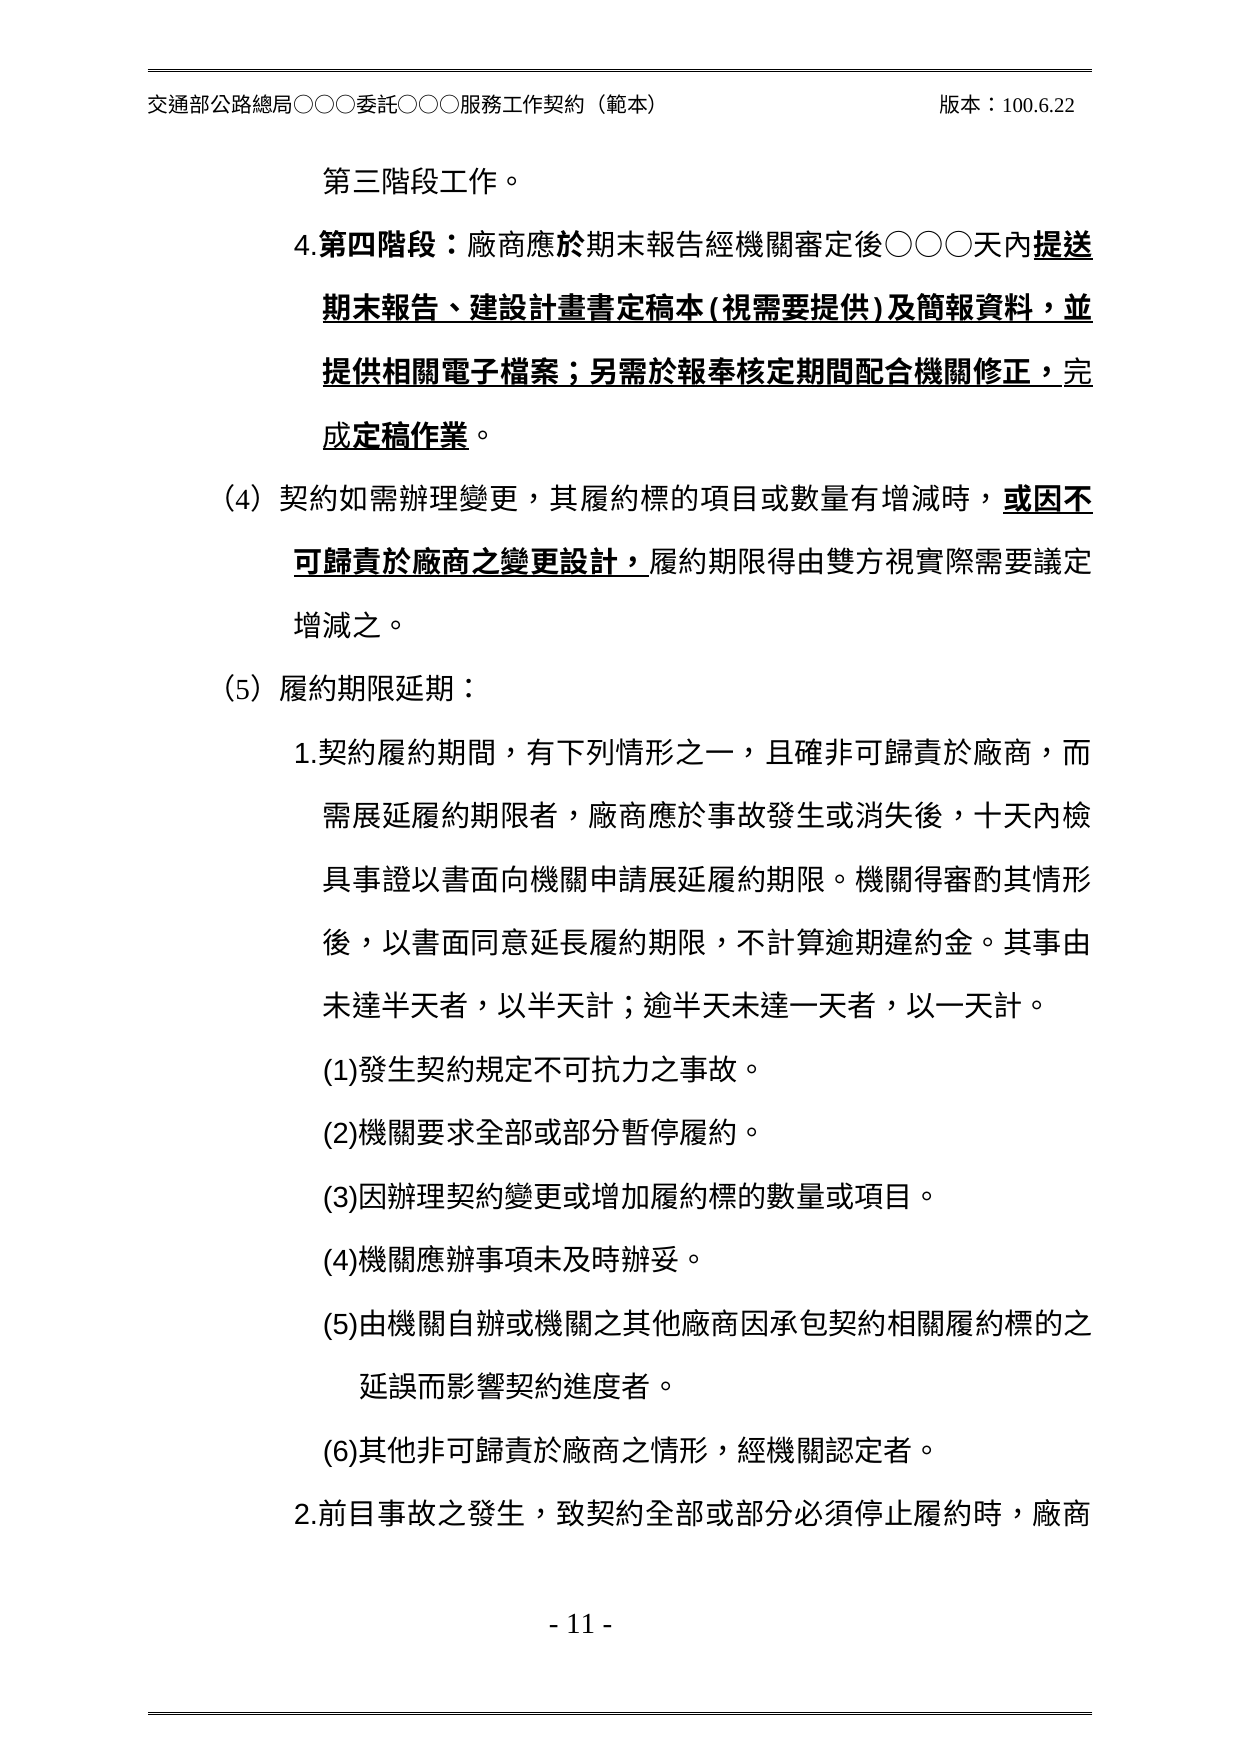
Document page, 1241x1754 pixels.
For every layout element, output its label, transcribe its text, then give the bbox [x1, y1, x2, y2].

list 前目事故之發生，致契約全部或部分必須停止履約時，廠商 [293, 1491, 1092, 1533]
list 由機關自辦或機關之其他廠商因承包契約相關履約標的之延誤而影響契約進度者。 [323, 1300, 1092, 1406]
list 履約期限延期： [206, 666, 1092, 708]
list 契約如需辦理變更，其履約標的項目或數量有增減時，或因不可歸責於廠商之變更設計，履約期限得由雙方視實際需要議定增減之。 [206, 476, 1092, 645]
list 機關應辦事項未及時辦妥。 [323, 1237, 1092, 1279]
list 第四階段：廠商應於期末報告經機關審定後○○○天內提送期末報告、建設計畫書定稿本(視需要提供)及簡報資料，並提供相關電子檔案；另需於報奉核定期間配合機關修正，完成定稿作業。 [293, 222, 1092, 454]
list 因辦理契約變更或增加履約標的數量或項目。 [323, 1173, 1092, 1216]
list 其他非可歸責於廠商之情形，經機關認定者。 [323, 1427, 1092, 1469]
list 契約履約期間，有下列情形之一，且確非可歸責於廠商，而需展延履約期限者，廠商應於事故發生或消失後，十天內檢具事證以書面向機關申請展延履約期限。機關得審酌其情形後，以書面同意延長履約期限，不計算逾期違約金。其事由未達半天者，以半天計；逾半天未達一天者，以一天計。 [293, 729, 1092, 1025]
list 第三階段工作。 [293, 158, 1092, 201]
list 機關要求全部或部分暫停履約。 [323, 1110, 1092, 1152]
list 發生契約規定不可抗力之事故。 [323, 1046, 1092, 1089]
